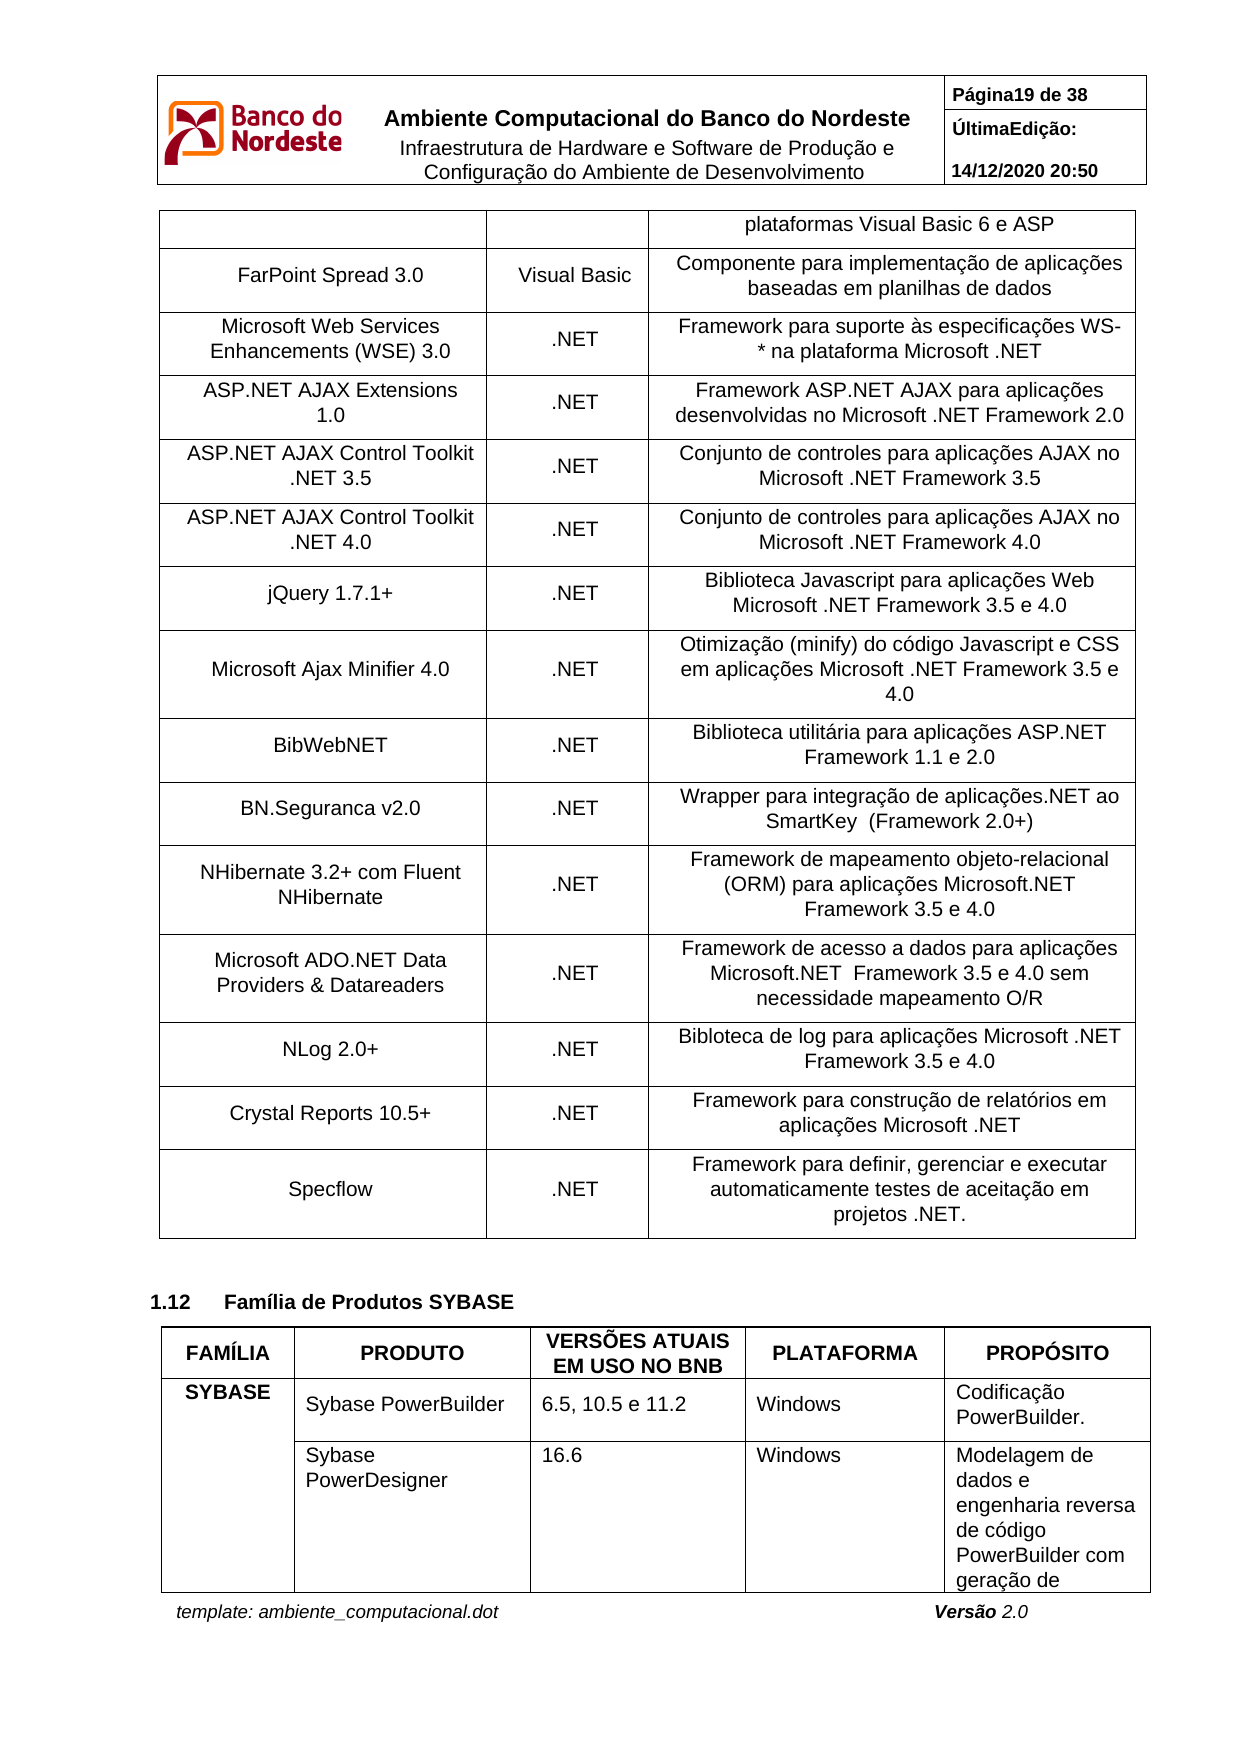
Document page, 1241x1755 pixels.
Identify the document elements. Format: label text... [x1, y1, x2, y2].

table_cell .NET [487, 313, 648, 375]
table_cell Sybase PowerDesigner [295, 1442, 530, 1592]
table_cell Crystal Reports 10.5+ [160, 1087, 486, 1149]
table_cell Biblioteca Javascript para aplicações Web Microsoft .NET Framework 3.5 e 4.0 [649, 567, 1135, 629]
table_cell Windows [746, 1379, 944, 1441]
table_cell .NET [487, 1087, 648, 1149]
table_cell .NET [487, 440, 648, 502]
table_cell BN.Seguranca v2.0 [160, 783, 486, 845]
table_cell 16.6 [531, 1442, 745, 1592]
table_cell Bibloteca de log para aplicações Microsoft .NET Framework 3.5 e 4.0 [649, 1023, 1135, 1086]
table_cell .NET [487, 376, 648, 439]
table_cell [160, 211, 486, 248]
table_cell Componente para implementação de aplicações baseadas em planilhas de dados [649, 249, 1135, 312]
subtitle Família de Produtos SYBASE [150, 1289, 1090, 1314]
table_cell .NET [487, 631, 648, 718]
table_cell NLog 2.0+ [160, 1023, 486, 1086]
table_cell Framework de acesso a dados para aplicações Microsoft.NET Framework 3.5 e 4.0 sem necessidade mapeamento O/R [649, 935, 1135, 1022]
table_cell ASP.NET AJAX Control Toolkit .NET 4.0 [160, 504, 486, 566]
table_cell Framework para suporte às especificações WS-* na plataforma Microsoft .NET [649, 313, 1135, 375]
table_cell Framework de mapeamento objeto-relacional (ORM) para aplicações Microsoft.NET Framework 3.5 e 4.0 [649, 846, 1135, 934]
table_cell [487, 211, 648, 248]
table_cell Microsoft Web Services Enhancements (WSE) 3.0 [160, 313, 486, 375]
table_cell 6.5, 10.5 e 11.2 [531, 1379, 745, 1441]
table_cell .NET [487, 1023, 648, 1086]
table_cell .NET [487, 783, 648, 845]
table_cell Modelagem de dados e engenharia reversa de código PowerBuilder com geração de [945, 1442, 1150, 1592]
table_cell Codificação PowerBuilder. [945, 1379, 1150, 1441]
table_cell Conjunto de controles para aplicações AJAX no Microsoft .NET Framework 4.0 [649, 504, 1135, 566]
table_cell FarPoint Spread 3.0 [160, 249, 486, 312]
table_cell Visual Basic [487, 249, 648, 312]
table_cell Conjunto de controles para aplicações AJAX no Microsoft .NET Framework 3.5 [649, 440, 1135, 502]
table_cell Otimização (minify) do código Javascript e CSS em aplicações Microsoft .NET Framework 3.5 e 4.0 [649, 631, 1135, 718]
table_cell Windows [746, 1442, 944, 1592]
table_cell .NET [487, 504, 648, 566]
table_cell Specflow [160, 1150, 486, 1238]
table_header PROPÓSITO [945, 1328, 1150, 1377]
table_cell Biblioteca utilitária para aplicações ASP.NET Framework 1.1 e 2.0 [649, 719, 1135, 782]
table_cell NHibernate 3.2+ com Fluent NHibernate [160, 846, 486, 934]
table_cell Microsoft ADO.NET Data Providers & Datareaders [160, 935, 486, 1022]
table_cell Framework para definir, gerenciar e executar automaticamente testes de aceitação em projetos .NET. [649, 1150, 1135, 1238]
table_header PRODUTO [295, 1328, 530, 1377]
table_cell Framework para construção de relatórios em aplicações Microsoft .NET [649, 1087, 1135, 1149]
table_cell Microsoft Ajax Minifier 4.0 [160, 631, 486, 718]
table_cell .NET [487, 719, 648, 782]
table_header PLATAFORMA [746, 1328, 944, 1377]
table_cell .NET [487, 567, 648, 629]
table_cell ASP.NET AJAX Control Toolkit .NET 3.5 [160, 440, 486, 502]
table_cell Sybase PowerBuilder [295, 1379, 530, 1441]
table_cell .NET [487, 846, 648, 934]
table_header VERSÕES ATUAIS EM USO NO BNB [531, 1328, 745, 1377]
table_header FAMÍLIA [162, 1328, 294, 1377]
table_cell BibWebNET [160, 719, 486, 782]
table_cell jQuery 1.7.1+ [160, 567, 486, 629]
table_cell plataformas Visual Basic 6 e ASP [649, 211, 1135, 248]
table_cell .NET [487, 935, 648, 1022]
table_cell Framework ASP.NET AJAX para aplicações desenvolvidas no Microsoft .NET Framework 2.0 [649, 376, 1135, 439]
table_cell Wrapper para integração de aplicações.NET ao SmartKey (Framework 2.0+) [649, 783, 1135, 845]
table_cell SYBASE [162, 1379, 294, 1592]
table_cell ASP.NET AJAX Extensions 1.0 [160, 376, 486, 439]
table_cell .NET [487, 1150, 648, 1238]
